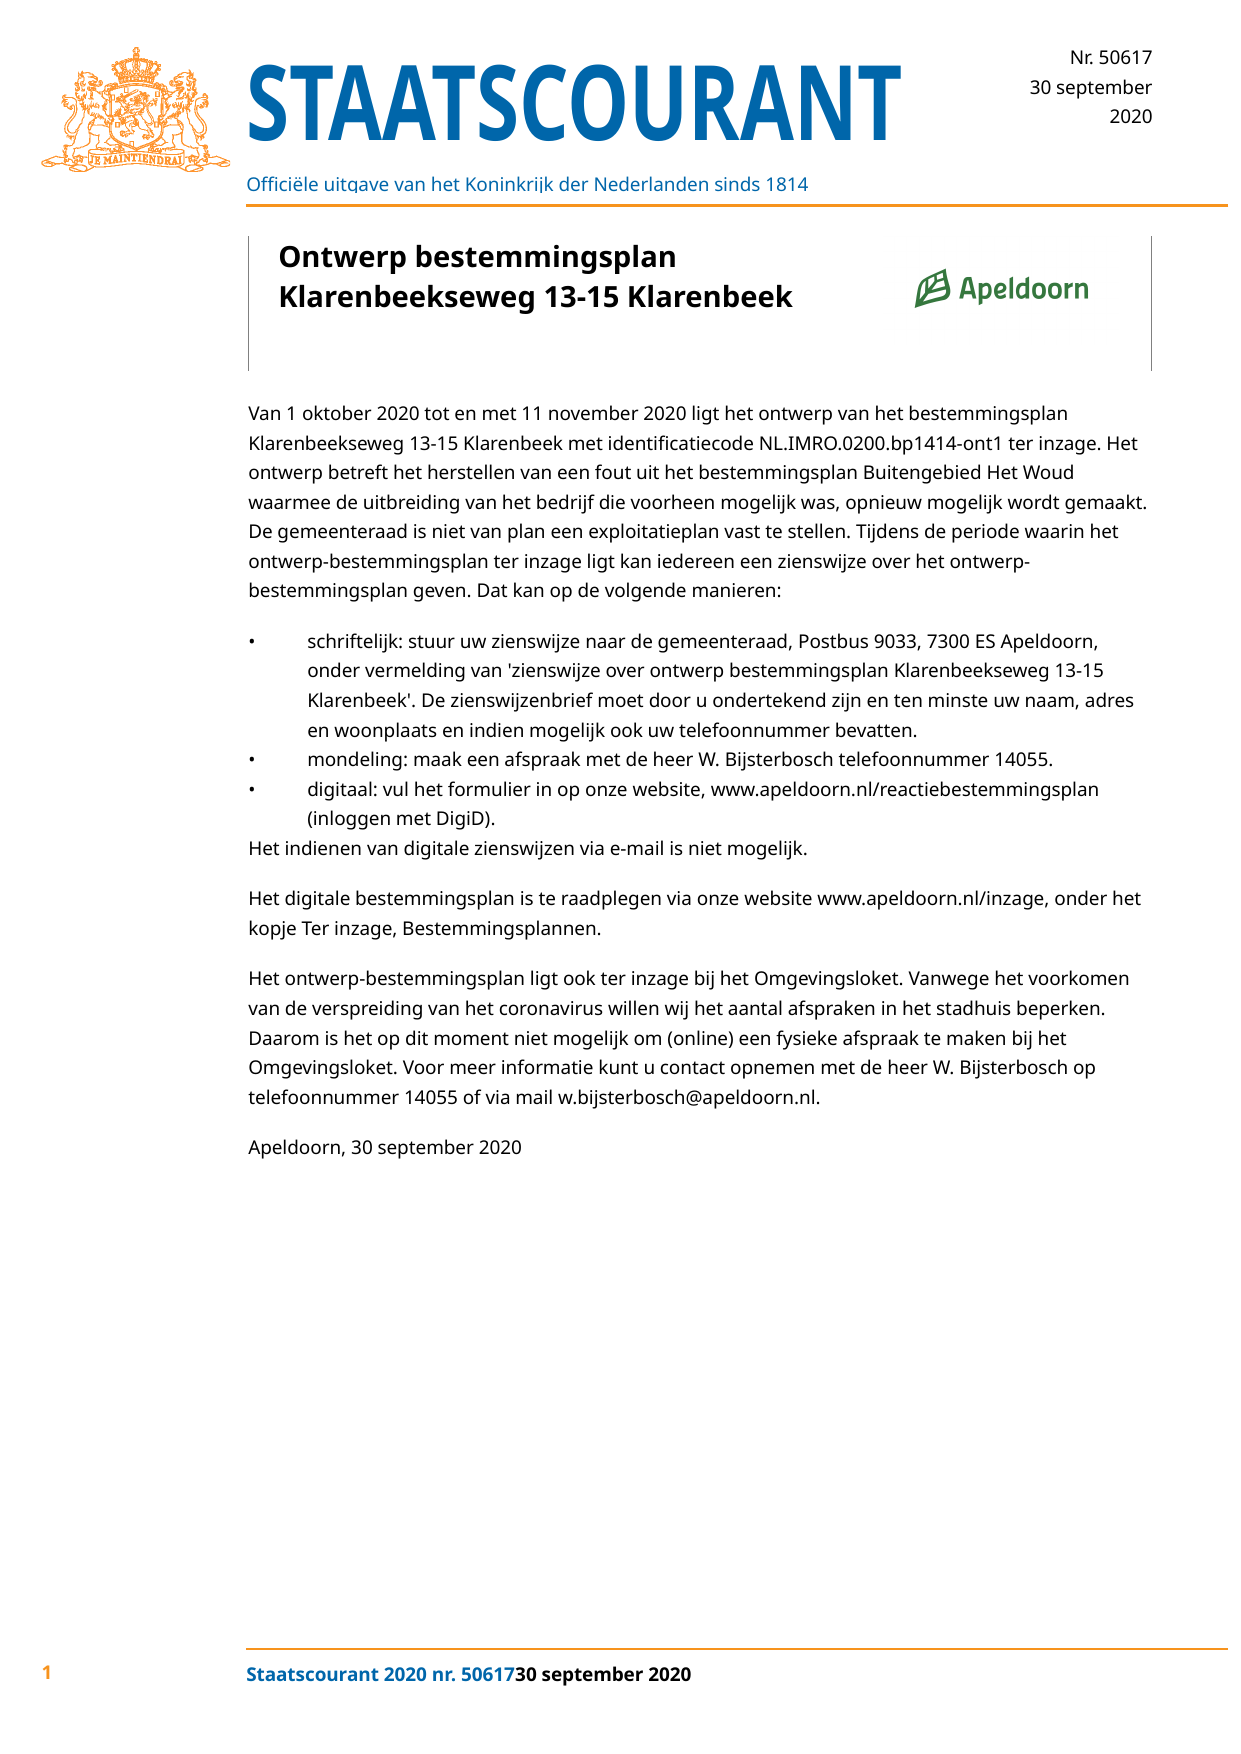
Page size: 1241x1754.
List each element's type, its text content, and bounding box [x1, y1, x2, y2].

list schriftelijk: stuur uw zienswijze naar de gemeenteraad, Postbus 9033, 7300 ES Apeldoorn, onder vermelding van 'zienswijze over ontwerp bestemmingsplan Klarenbeekseweg 13-15 Klarenbeek'. De zienswijzenbrief moet door u ondertekend zijn en ten minste uw naam, adres en woonplaats en indien mogelijk ook uw telefoonnummer bevatten. [248, 628, 1152, 742]
list mondeling: maak een afspraak met de heer W. Bijsterbosch telefoonnummer 14055. [248, 746, 1152, 772]
text Het indienen van digitale zienswijzen via e-mail is niet mogelijk. [248, 835, 1152, 861]
table_header [850, 236, 1151, 371]
table_header Ontwerp bestemmingsplan Klarenbeekseweg 13-15 Klarenbeek [249, 236, 850, 371]
list digitaal: vul het formulier in op onze website, www.apeldoorn.nl/reactiebestemmingsplan (inloggen met DigiD). [248, 776, 1152, 831]
picture [41, 47, 231, 172]
text Het digitale bestemmingsplan is te raadplegen via onze website www.apeldoorn.nl/inzage, onder het kopje Ter inzage, Bestemmingsplannen. [248, 886, 1152, 941]
picture [882, 236, 1119, 345]
text Apeldoorn, 30 september 2020 [248, 1134, 1152, 1160]
text Het ontwerp-bestemmingsplan ligt ook ter inzage bij het Omgevingsloket. Vanwege het voorkomen van de verspreiding van het coronavirus willen wij het aantal afspraken in het stadhuis beperken. Daarom is het op dit moment niet mogelijk om (online) een fysieke afspraak te maken bij het Omgevingsloket. Voor meer informatie kunt u contact opnemen met de heer W. Bijsterbosch op telefoonnummer 14055 of via mail w.bijsterbosch@apeldoorn.nl. [248, 966, 1152, 1109]
text Van 1 oktober 2020 tot en met 11 november 2020 ligt het ontwerp van het bestemmingsplan Klarenbeekseweg 13-15 Klarenbeek met identificatiecode NL.IMRO.0200.bp1414-ont1 ter inzage. Het ontwerp betreft het herstellen van een fout uit het bestemmingsplan Buitengebied Het Woud waarmee de uitbreiding van het bedrijf die voorheen mogelijk was, opnieuw mogelijk wordt gemaakt. De gemeenteraad is niet van plan een exploitatieplan vast te stellen. Tijdens de periode waarin het ontwerp-bestemmingsplan ter inzage ligt kan iedereen een zienswijze over het ontwerp-bestemmingsplan geven. Dat kan op de volgende manieren: [248, 400, 1152, 603]
